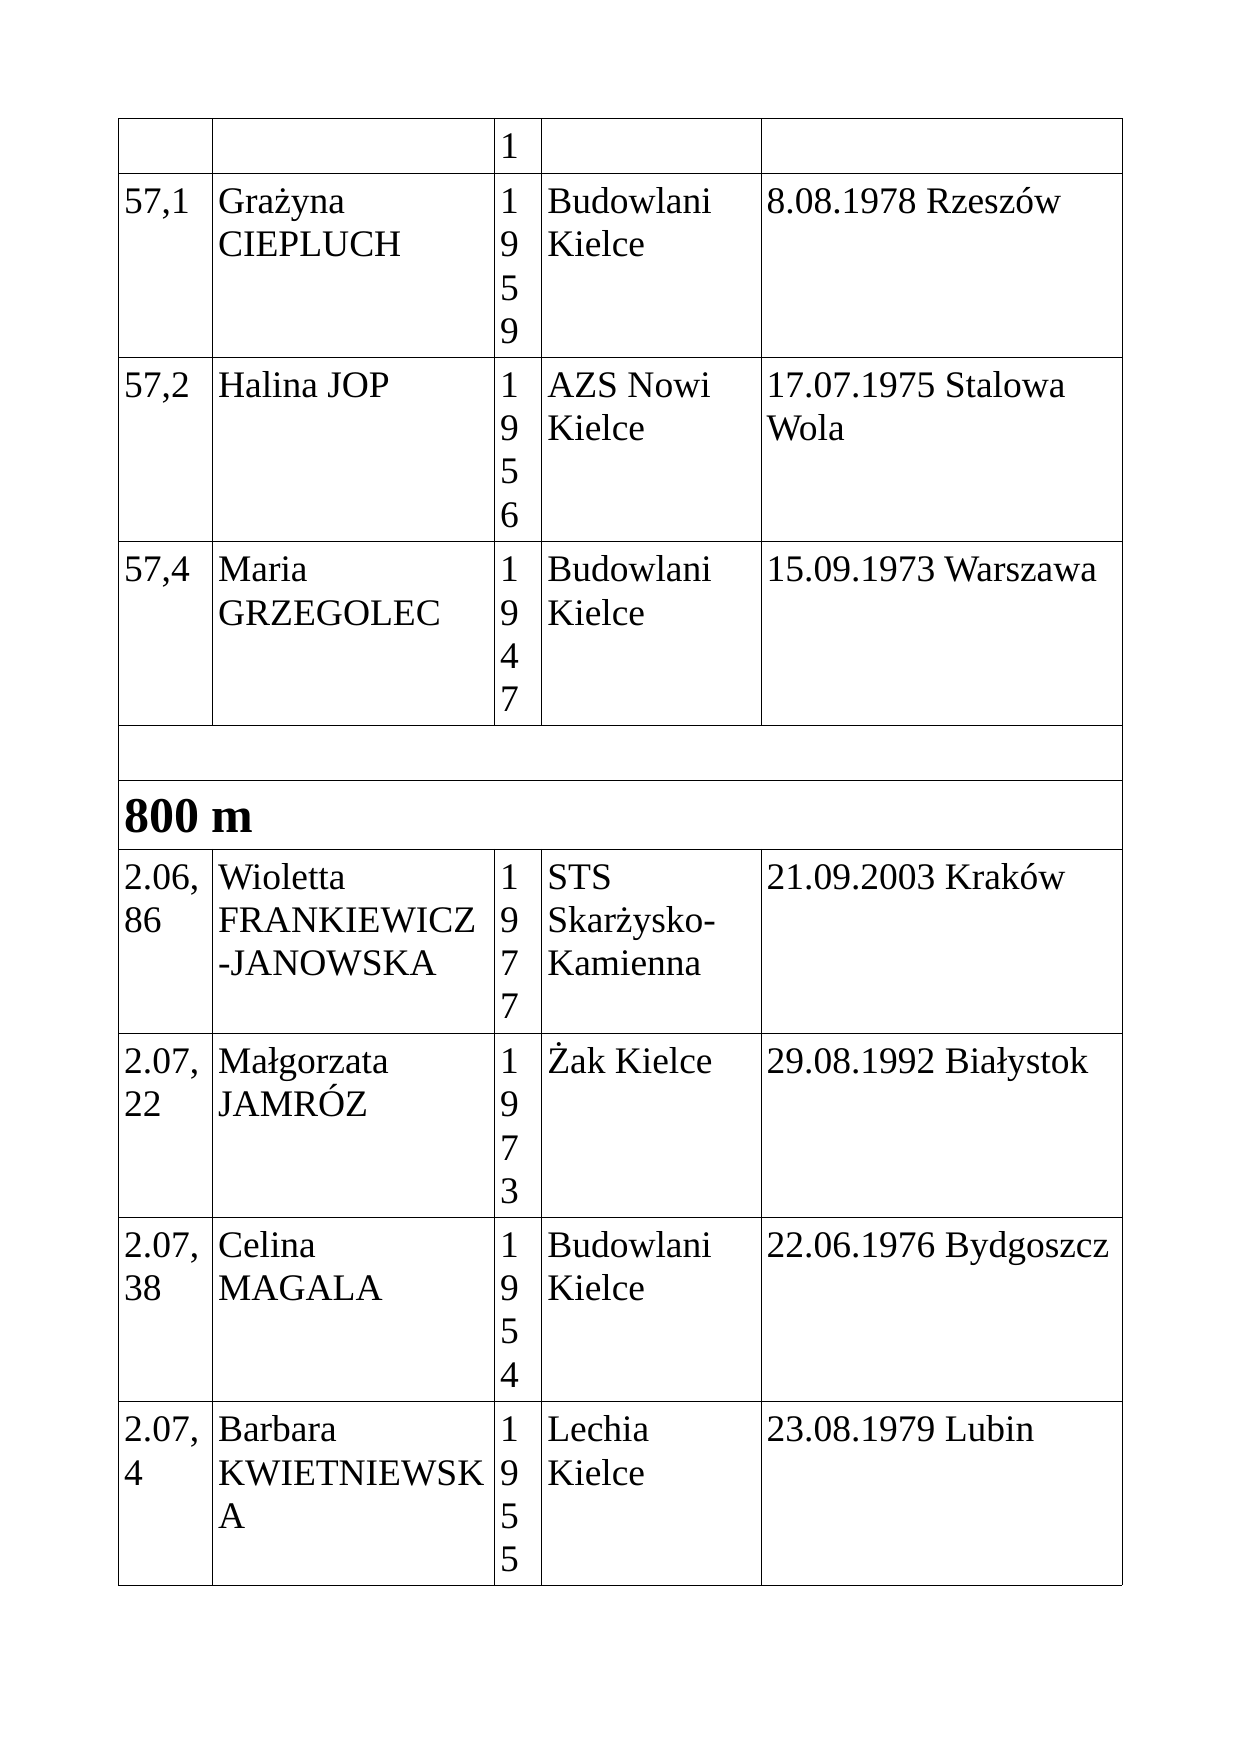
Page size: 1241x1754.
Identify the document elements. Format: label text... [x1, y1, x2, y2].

table_cell 8.08.1978 Rzeszów [762, 174, 1122, 357]
table_cell 15.09.1973 Warszawa [762, 542, 1122, 725]
table_cell 21.09.2003 Kraków [762, 850, 1122, 1033]
table_cell 1977 [495, 850, 541, 1033]
table_cell 2.06,86 [119, 850, 212, 1033]
table_cell Budowlani Kielce [542, 174, 761, 357]
table_cell [762, 119, 1122, 173]
table_cell 800 m [119, 781, 1122, 849]
table_cell Budowlani Kielce [542, 542, 761, 725]
table_cell Grażyna CIEPLUCH [213, 174, 494, 357]
table_cell STS Skarżysko-Kamienna [542, 850, 761, 1033]
table_cell 17.07.1975 Stalowa Wola [762, 358, 1122, 541]
table_cell [119, 119, 212, 173]
table_cell 29.08.1992 Białystok [762, 1034, 1122, 1217]
table_cell 1954 [495, 1218, 541, 1401]
table_cell Halina JOP [213, 358, 494, 541]
table_cell Lechia Kielce [542, 1402, 761, 1585]
table_cell 57,2 [119, 358, 212, 541]
table_cell 1955 [495, 1402, 541, 1585]
table_cell Maria GRZEGOLEC [213, 542, 494, 725]
table_cell 2.07,4 [119, 1402, 212, 1585]
table_cell Żak Kielce [542, 1034, 761, 1217]
table_cell 22.06.1976 Bydgoszcz [762, 1218, 1122, 1401]
table_cell Wioletta FRANKIEWICZ-JANOWSKA [213, 850, 494, 1033]
table_cell 1959 [495, 174, 541, 357]
table_cell 2.07,22 [119, 1034, 212, 1217]
table_cell [542, 119, 761, 173]
table_cell 1973 [495, 1034, 541, 1217]
table_cell Budowlani Kielce [542, 1218, 761, 1401]
table_cell Barbara KWIETNIEWSKA [213, 1402, 494, 1585]
table_cell Celina MAGALA [213, 1218, 494, 1401]
table_cell 23.08.1979 Lubin [762, 1402, 1122, 1585]
table_cell Małgorzata JAMRÓZ [213, 1034, 494, 1217]
table_cell 57,1 [119, 174, 212, 357]
table_cell 2.07,38 [119, 1218, 212, 1401]
table_cell 57,4 [119, 542, 212, 725]
table_cell [213, 119, 494, 173]
table_cell 1956 [495, 358, 541, 541]
table_cell 1 [495, 119, 541, 173]
table_cell [119, 726, 1122, 780]
table_cell 1947 [495, 542, 541, 725]
table_cell AZS Nowi Kielce [542, 358, 761, 541]
